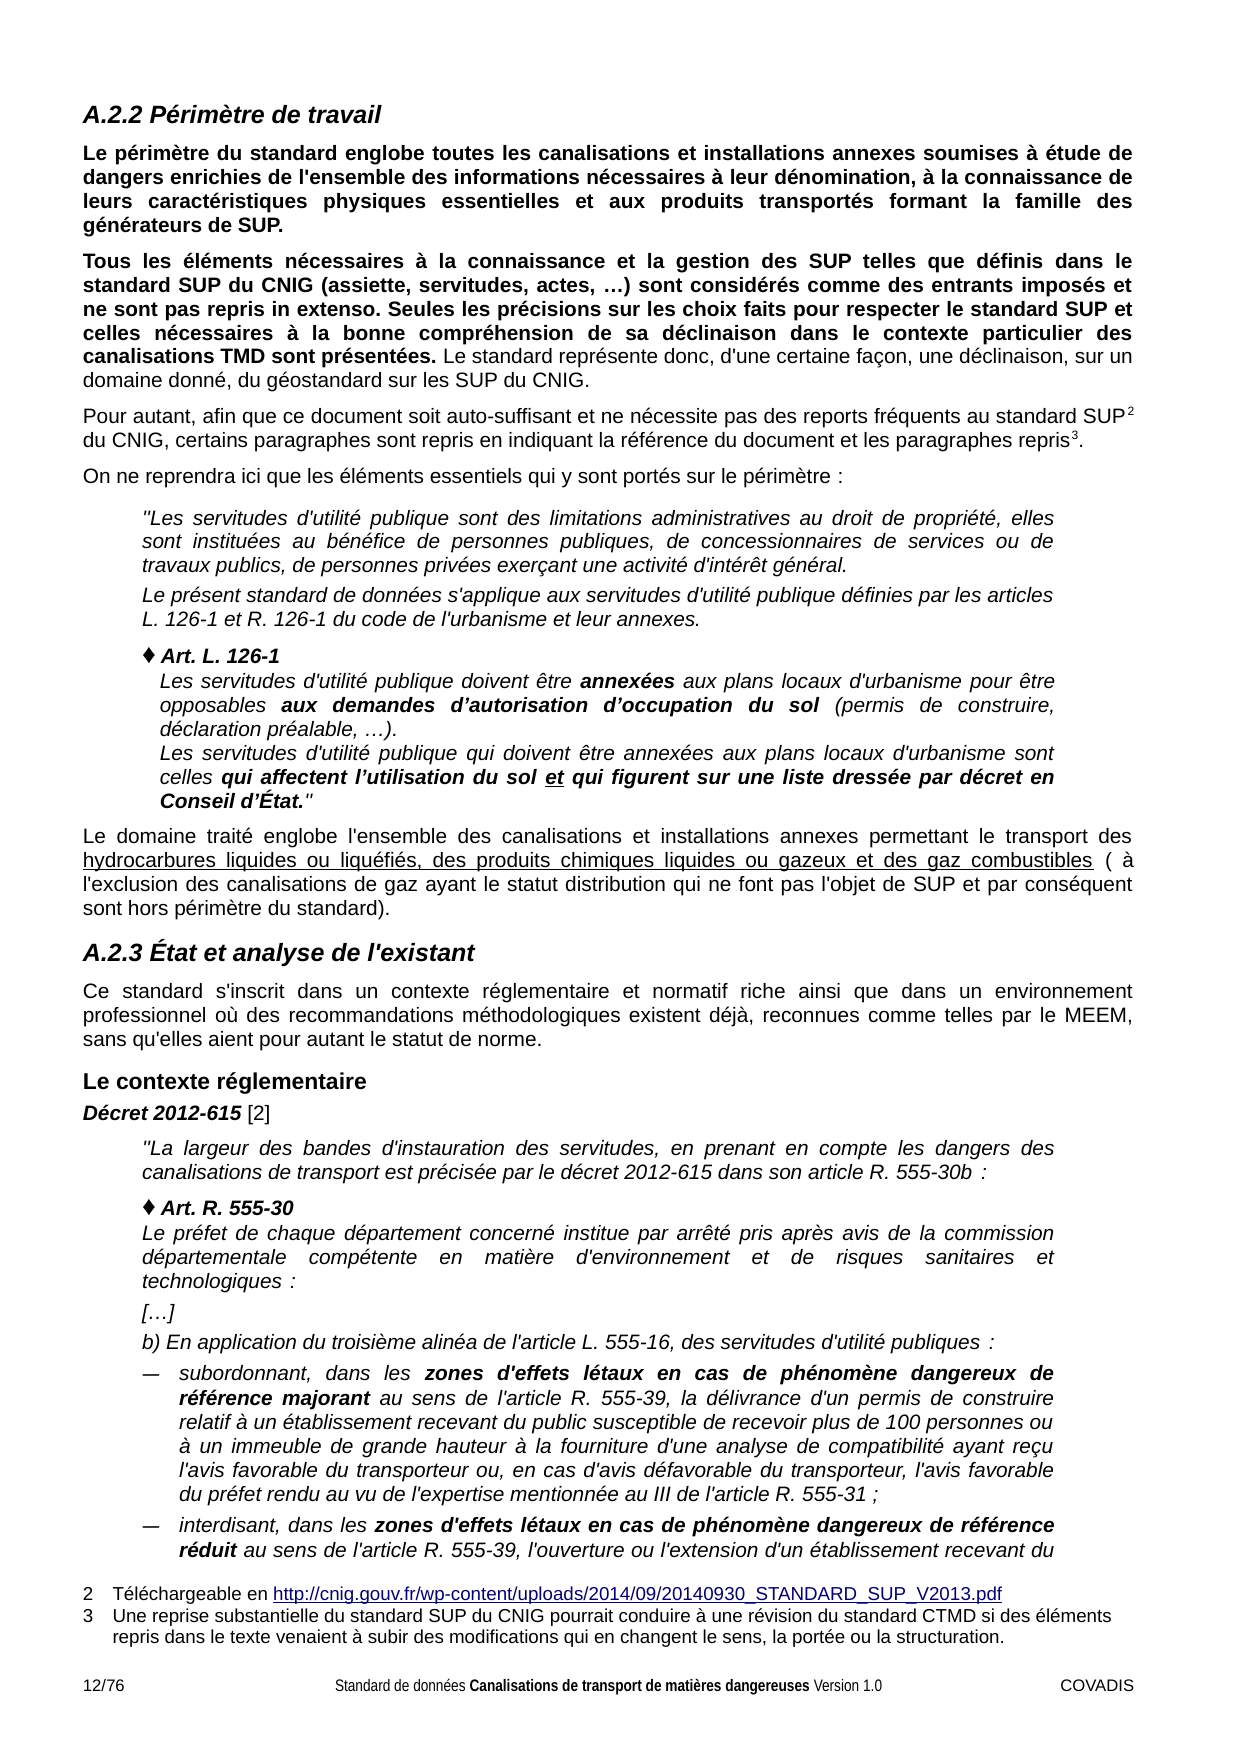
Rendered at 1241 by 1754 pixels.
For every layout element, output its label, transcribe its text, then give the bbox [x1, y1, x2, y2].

list subordonnant, dans les zones d'effets létaux en cas de phénomène dangereux de référence majorant au sens de l'article R. 555-39, la délivrance d'un permis de construire relatif à un établissement recevant du public susceptible de recevoir plus de 100 personnes ou à un immeuble de grande hauteur à la fourniture d'une analyse de compatibilité ayant reçu l'avis favorable du transporteur ou, en cas d'avis défavorable du transporteur, l'avis favorable du préfet rendu au vu de l'expertise mentionnée au III de l'article R. 555-31 ; [142, 1360, 1057, 1506]
text Les servitudes d'utilité publique qui doivent être annexées aux plans locaux d'urbanisme sont celles qui affectent l’utilisation du sol et qui figurent sur une liste dressée par décret en Conseil d’État.'' [159, 741, 1057, 813]
text b) En application du troisième alinéa de l'article L. 555-16, des servitudes d'utilité publiques : [142, 1330, 1057, 1354]
text […] [142, 1299, 1057, 1323]
text ♦ Art. R. 555-30 [142, 1190, 1057, 1221]
text On ne reprendra ici que les éléments essentiels qui y sont portés sur le périmètre : [83, 464, 1134, 488]
text Téléchargeable en http://cnig.gouv.fr/wp-content/uploads/2014/09/20140930_STANDARD_SUP_V2013.pdf [83, 1583, 1134, 1604]
subtitle Le contexte réglementaire [83, 1068, 1134, 1094]
list interdisant, dans les zones d'effets létaux en cas de phénomène dangereux de référence réduit au sens de l'article R. 555-39, l'ouverture ou l'extension d'un établissement recevant du [142, 1512, 1057, 1562]
text Une reprise substantielle du standard SUP du CNIG pourrait conduire à une révision du standard CTMD si des éléments repris dans le texte venaient à subir des modifications qui en changent le sens, la portée ou la structuration. [83, 1604, 1134, 1648]
subtitle Périmètre de travail [83, 100, 1134, 129]
text Pour autant, afin que ce document soit auto-suffisant et ne nécessite pas des reports fréquents au standard SUP du CNIG, certains paragraphes sont repris en indiquant la référence du document et les paragraphes repris. [83, 404, 1134, 452]
subtitle État et analyse de l'existant [83, 938, 1134, 967]
text ''La largeur des bandes d'instauration des servitudes, en prenant en compte les dangers des canalisations de transport est précisée par le décret 2012-615 dans son article R. 555-30b : [142, 1136, 1057, 1184]
text Le préfet de chaque département concerné institue par arrêté pris après avis de la commission départementale compétente en matière d'environnement et de risques sanitaires et technologiques : [142, 1221, 1057, 1293]
text Décret 2012-615 [2] [83, 1100, 1134, 1124]
text Tous les éléments nécessaires à la connaissance et la gestion des SUP telles que définis dans le standard SUP du CNIG (assiette, servitudes, actes, …) sont considérés comme des entrants imposés et ne sont pas repris in extenso. Seules les précisions sur les choix faits pour respecter le standard SUP et celles nécessaires à la bonne compréhension de sa déclinaison dans le contexte particulier des canalisations TMD sont présentées. Le standard représente donc, d'une certaine façon, une déclinaison, sur un domaine donné, du géostandard sur les SUP du CNIG. [83, 248, 1134, 392]
text Les servitudes d'utilité publique doivent être annexées aux plans locaux d'urbanisme pour être opposables aux demandes d’autorisation d’occupation du sol (permis de construire, déclaration préalable, …). [159, 669, 1057, 741]
text Le présent standard de données s'applique aux servitudes d'utilité publique définies par les articles L. 126-1 et R. 126-1 du code de l'urbanisme et leur annexes. [142, 583, 1057, 631]
text Ce standard s'inscrit dans un contexte réglementaire et normatif riche ainsi que dans un environnement professionnel où des recommandations méthodologiques existent déjà, reconnues comme telles par le MEEM, sans qu'elles aient pour autant le statut de norme. [83, 978, 1134, 1050]
text Le périmètre du standard englobe toutes les canalisations et installations annexes soumises à étude de dangers enrichies de l'ensemble des informations nécessaires à leur dénomination, à la connaissance de leurs caractéristiques physiques essentielles et aux produits transportés formant la famille des générateurs de SUP. [83, 141, 1134, 237]
text Le domaine traité englobe l'ensemble des canalisations et installations annexes permettant le transport des hydrocarbures liquides ou liquéfiés, des produits chimiques liquides ou gazeux et des gaz combustibles ( à l'exclusion des canalisations de gaz ayant le statut distribution qui ne font pas l'objet de SUP et par conséquent sont hors périmètre du standard). [83, 824, 1134, 920]
text ''Les servitudes d'utilité publique sont des limitations administratives au droit de propriété, elles sont instituées au bénéfice de personnes publiques, de concessionnaires de services ou de travaux publics, de personnes privées exerçant une activité d'intérêt général. [142, 505, 1057, 577]
text ♦ Art. L. 126-1 [142, 638, 1057, 669]
